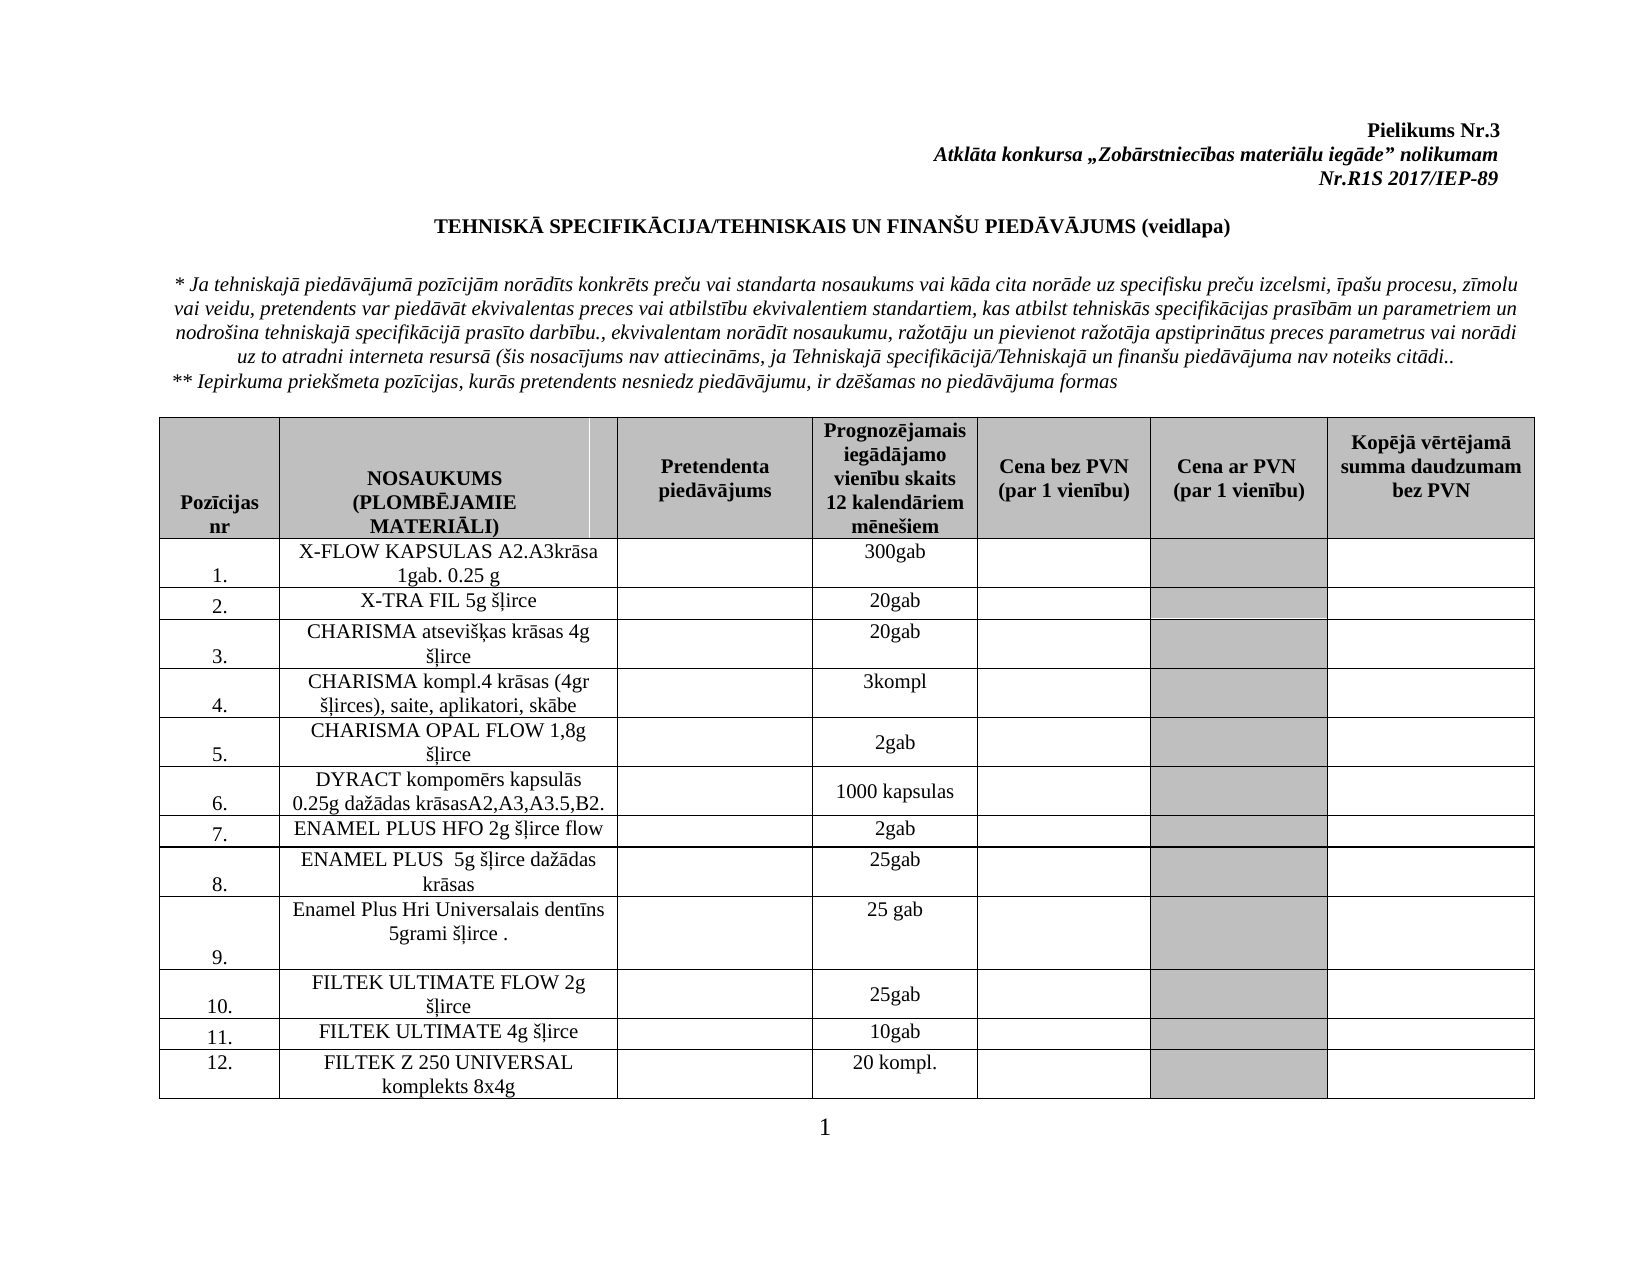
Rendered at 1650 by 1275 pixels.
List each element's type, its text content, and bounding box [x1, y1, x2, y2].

table_cell * Ja tehniskajā piedāvājumā pozīcijām norādīts konkrēts preču vai standarta nosaukums vai kāda cita norāde uz specifisku preču izcelsmi, īpašu procesu, zīmolu vai veidu, pretendents var piedāvāt ekvivalentas preces vai atbilstību ekvivalentiem standartiem, kas atbilst tehniskās specifikācijas prasībām un parametriem un nodrošina tehniskajā specifikācijā prasīto darbību., ekvivalentam norādīt nosaukumu, ražotāju un pievienot ražotāja apstiprinātus preces parametrus vai norādi uz to atradni interneta resursā (šis nosacījums nav attiecināms, ja Tehniskajā specifikācijā/Tehniskajā un finanšu piedāvājuma nav noteiks citādi.. ** Iepirkuma priekšmeta pozīcijas, kurās pretendents nesniedz piedāvājumu, ir dzēšamas no piedāvājuma formas [160, 272, 1534, 417]
table_cell DYRACT kompomērs kapsulās 0.25g dažādas krāsasA2,A3,A3.5,B2. [280, 767, 617, 815]
table_cell 3. [160, 620, 279, 668]
table_cell NOSAUKUMS (PLOMBĒJAMIE MATERIĀLI) [280, 418, 589, 538]
table_cell [618, 1050, 812, 1098]
table_cell [978, 1050, 1150, 1098]
subtitle Pielikums Nr.3 [150, 118, 1500, 142]
table_cell [618, 897, 812, 969]
table_cell [978, 539, 1150, 587]
table_cell 20gab [813, 620, 977, 668]
table_cell 10. [160, 970, 279, 1018]
table_cell [1151, 669, 1327, 717]
table_cell [1151, 718, 1327, 766]
table_cell [1151, 1050, 1327, 1098]
table_header [590, 239, 617, 272]
table_cell [978, 767, 1150, 815]
table_cell ENAMEL PLUS 5g šļirce dažādas krāsas [280, 848, 617, 896]
table_cell 300gab [813, 539, 977, 587]
table_cell [618, 718, 812, 766]
table_cell [1328, 1019, 1534, 1049]
table_cell [1151, 588, 1327, 618]
table_cell [618, 816, 812, 846]
table_cell 6. [160, 767, 279, 815]
table_cell 20 kompl. [813, 1050, 977, 1098]
table_cell [978, 1019, 1150, 1049]
table_cell [618, 970, 812, 1018]
table_cell [1151, 767, 1327, 815]
table_cell [618, 620, 812, 668]
table_cell [618, 669, 812, 717]
table_cell [1328, 816, 1534, 846]
table_cell [618, 588, 812, 618]
table_cell [978, 848, 1150, 896]
table_cell Pretendenta piedāvājums [618, 418, 812, 538]
table_cell 25 gab [813, 897, 977, 969]
table_header [813, 239, 977, 272]
table_cell ENAMEL PLUS HFO 2g šļirce flow [280, 816, 617, 846]
table_cell [978, 897, 1150, 969]
table_cell [1151, 816, 1327, 846]
table_header [279, 239, 589, 272]
table_cell [1151, 897, 1327, 969]
table_cell 12. [160, 1050, 279, 1098]
table_cell [1328, 767, 1534, 815]
table_cell Cena ar PVN (par 1 vienību) [1151, 418, 1327, 538]
table_cell [978, 970, 1150, 1018]
table_cell [1151, 1019, 1327, 1049]
table_cell [978, 816, 1150, 846]
table_cell [1328, 718, 1534, 766]
table_cell 8. [160, 848, 279, 896]
table_cell [1328, 897, 1534, 969]
table_cell [1328, 669, 1534, 717]
table_cell FILTEK ULTIMATE 4g šļirce [280, 1019, 617, 1049]
table_cell 7. [160, 816, 279, 846]
table_cell [978, 588, 1150, 618]
table_header [160, 239, 279, 272]
table_cell [1328, 620, 1534, 668]
table_cell [1328, 970, 1534, 1018]
table_header [618, 239, 812, 272]
table_cell Kopējā vērtējamā summa daudzumam bez PVN [1328, 418, 1534, 538]
table_cell [1151, 848, 1327, 896]
table_cell Pozīcijas nr [160, 418, 279, 538]
table_cell X-TRA FIL 5g šļirce [280, 588, 617, 618]
table_cell [590, 418, 617, 538]
table_cell 25gab [813, 848, 977, 896]
table_cell [1151, 620, 1327, 668]
table_cell X-FLOW KAPSULAS A2.A3krāsa 1gab. 0.25 g [280, 539, 617, 587]
table_cell 11. [160, 1019, 279, 1049]
table_cell [978, 620, 1150, 668]
table_header [978, 239, 1121, 272]
table_cell [1151, 970, 1327, 1018]
table_cell CHARISMA atsevišķas krāsas 4g šļirce [280, 620, 617, 668]
table_cell FILTEK Z 250 UNIVERSAL komplekts 8x4g [280, 1050, 617, 1098]
table_cell FILTEK ULTIMATE FLOW 2g šļirce [280, 970, 617, 1018]
table_cell 2. [160, 588, 279, 618]
table_cell [618, 767, 812, 815]
table_cell [618, 1019, 812, 1049]
table_cell 1. [160, 539, 279, 587]
table_cell [978, 718, 1150, 766]
table_cell 4. [160, 669, 279, 717]
table_cell [1328, 1050, 1534, 1098]
table_cell [978, 669, 1150, 717]
table_cell Enamel Plus Hri Universalais dentīns 5grami šļirce . [280, 897, 617, 969]
table_cell 10gab [813, 1019, 977, 1049]
table_cell CHARISMA kompl.4 krāsas (4gr šļirces), saite, aplikatori, skābe [280, 669, 617, 717]
subtitle Nr.R1S 2017/IEP-89 [150, 166, 1500, 190]
table_header [1121, 239, 1252, 272]
table_cell 3kompl [813, 669, 977, 717]
table_cell 20gab [813, 588, 977, 618]
table_cell 5. [160, 718, 279, 766]
table_cell 9. [160, 897, 279, 969]
subtitle Atklāta konkursa „Zobārstniecības materiālu iegāde” nolikumam [150, 142, 1500, 166]
table_cell [618, 848, 812, 896]
table_cell 25gab [813, 970, 977, 1018]
table_cell [618, 539, 812, 587]
table_cell 2gab [813, 816, 977, 846]
table_header [1252, 239, 1534, 272]
table_cell [1151, 539, 1327, 587]
table_cell [1328, 588, 1534, 618]
subtitle TEHNISKĀ SPECIFIKĀCIJA/TEHNISKAIS UN FINANŠU PIEDĀVĀJUMS (veidlapa) [150, 214, 1500, 238]
table_cell CHARISMA OPAL FLOW 1,8g šļirce [280, 718, 617, 766]
table_cell Cena bez PVN (par 1 vienību) [978, 418, 1150, 538]
table_cell 1000 kapsulas [813, 767, 977, 815]
table_cell [1328, 539, 1534, 587]
table_cell 2gab [813, 718, 977, 766]
table_cell [1328, 848, 1534, 896]
table_cell Prognozējamais iegādājamo vienību skaits 12 kalendāriem mēnešiem [813, 418, 977, 538]
